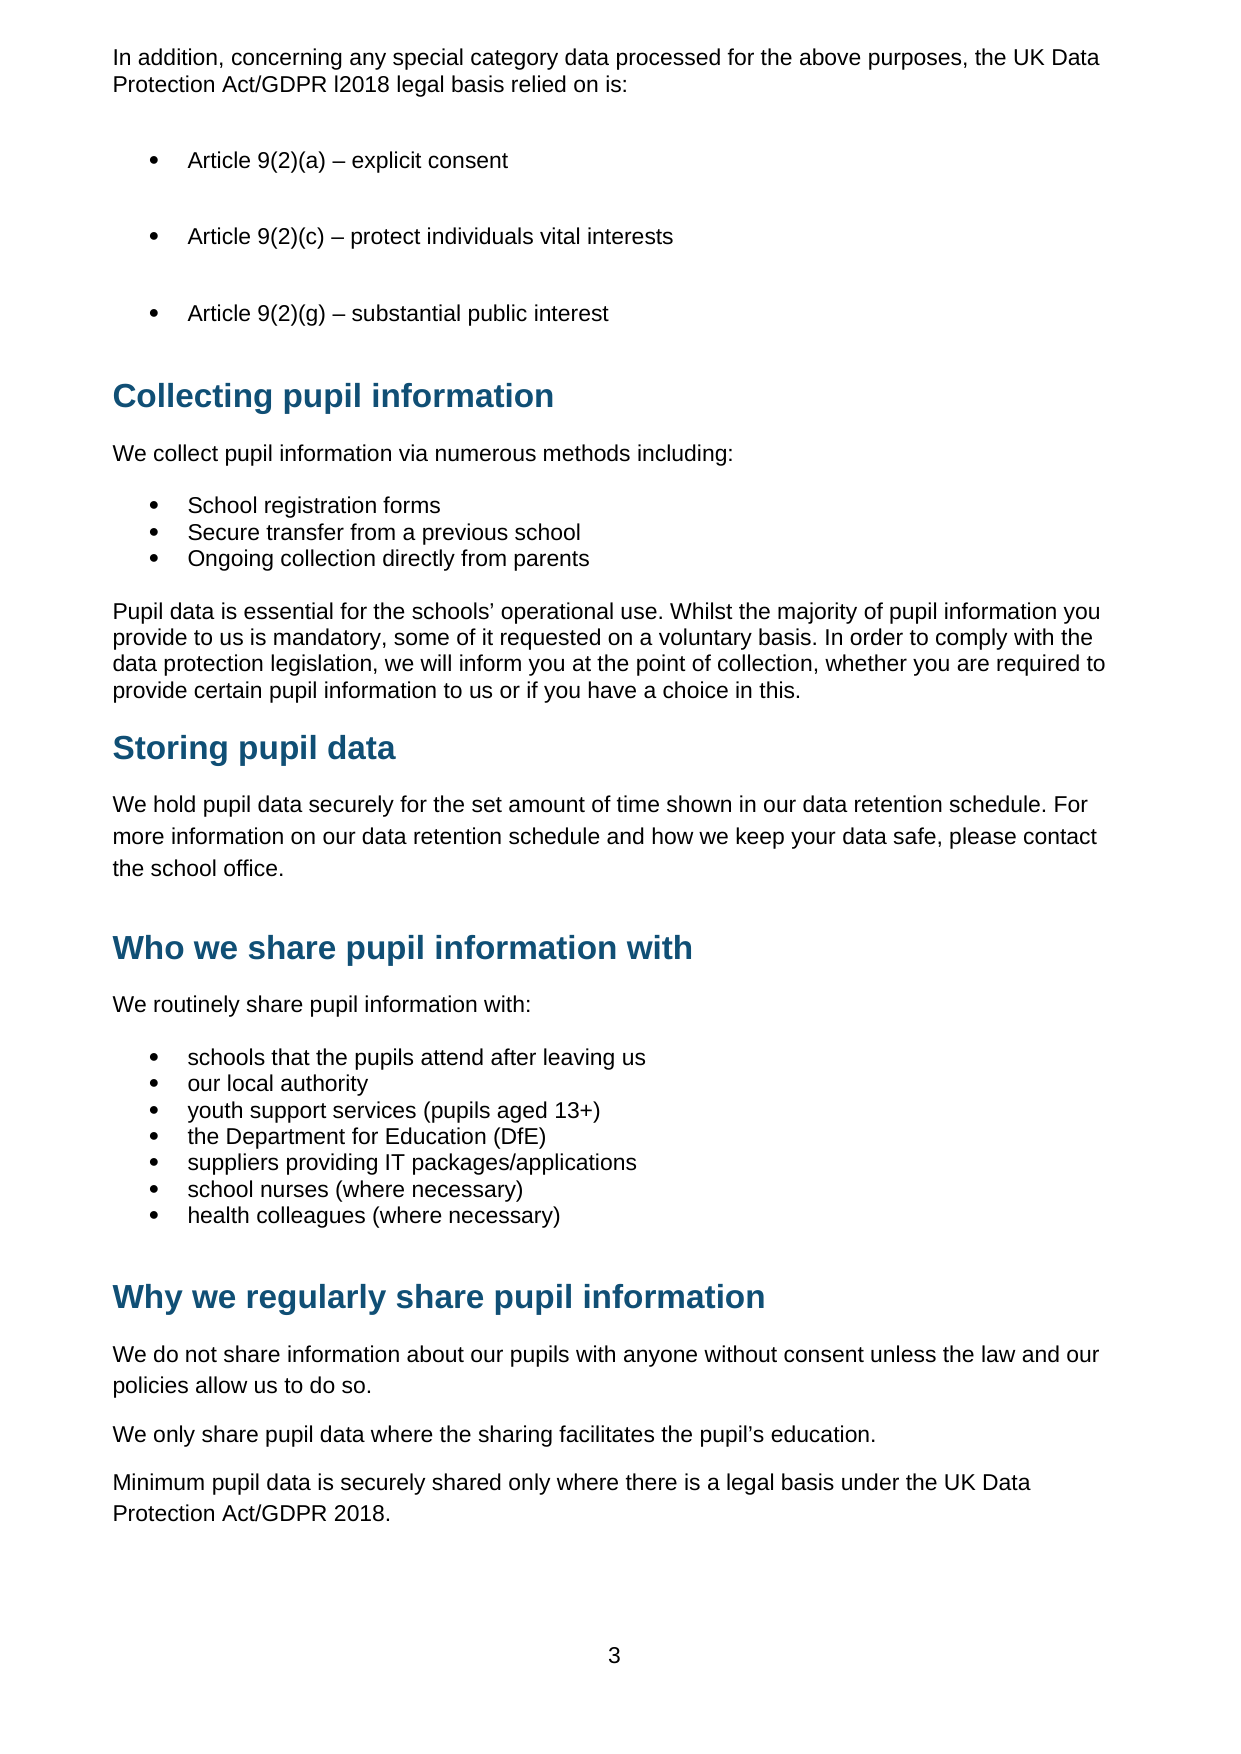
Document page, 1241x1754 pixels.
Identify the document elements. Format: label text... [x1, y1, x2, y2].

list our local authority [150, 1070, 1128, 1097]
text We routinely share pupil information with: [112, 991, 1128, 1018]
list the Department for Education (DfE) [150, 1123, 1128, 1149]
list schools that the pupils attend after leaving us [150, 1044, 1128, 1070]
subtitle Article 9(2)(a) – explicit consent [150, 147, 1128, 173]
subtitle Who we share pupil information with [112, 928, 1128, 966]
list youth support services (pupils aged 13+) [150, 1097, 1128, 1123]
text We do not share information about our pupils with anyone without consent unless the law and our policies allow us to do so. [112, 1341, 1128, 1399]
subtitle Storing pupil data [112, 728, 1128, 766]
subtitle Article 9(2)(c) – protect individuals vital interests [150, 223, 1128, 250]
subtitle Why we regularly share pupil information [112, 1277, 1128, 1316]
text We hold pupil data securely for the set amount of time shown in our data retention schedule. For more information on our data retention schedule and how we keep your data safe, please contact the school office. [112, 791, 1128, 881]
list Ongoing collection directly from parents [150, 545, 1128, 571]
text Pupil data is essential for the schools’ operational use. Whilst the majority of pupil information you provide to us is mandatory, some of it requested on a voluntary basis. In order to comply with the data protection legislation, we will inform you at the point of collection, whether you are required to provide certain pupil information to us or if you have a choice in this. [112, 598, 1128, 703]
list Secure transfer from a previous school [150, 518, 1128, 545]
list suppliers providing IT packages/applications [150, 1149, 1128, 1176]
text Minimum pupil data is securely shared only where there is a legal basis under the UK Data Protection Act/GDPR 2018. [112, 1469, 1128, 1527]
text We collect pupil information via numerous methods including: [112, 439, 1128, 466]
list health colleagues (where necessary) [150, 1202, 1128, 1228]
list school nurses (where necessary) [150, 1176, 1128, 1202]
subtitle Article 9(2)(g) – substantial public interest [150, 300, 1128, 326]
list School registration forms [150, 492, 1128, 518]
subtitle In addition, concerning any special category data processed for the above purposes, the UK Data Protection Act/GDPR l2018 legal basis relied on is: [112, 44, 1128, 97]
subtitle Collecting pupil information [112, 376, 1128, 414]
text We only share pupil data where the sharing facilitates the pupil’s education. [112, 1421, 1128, 1447]
